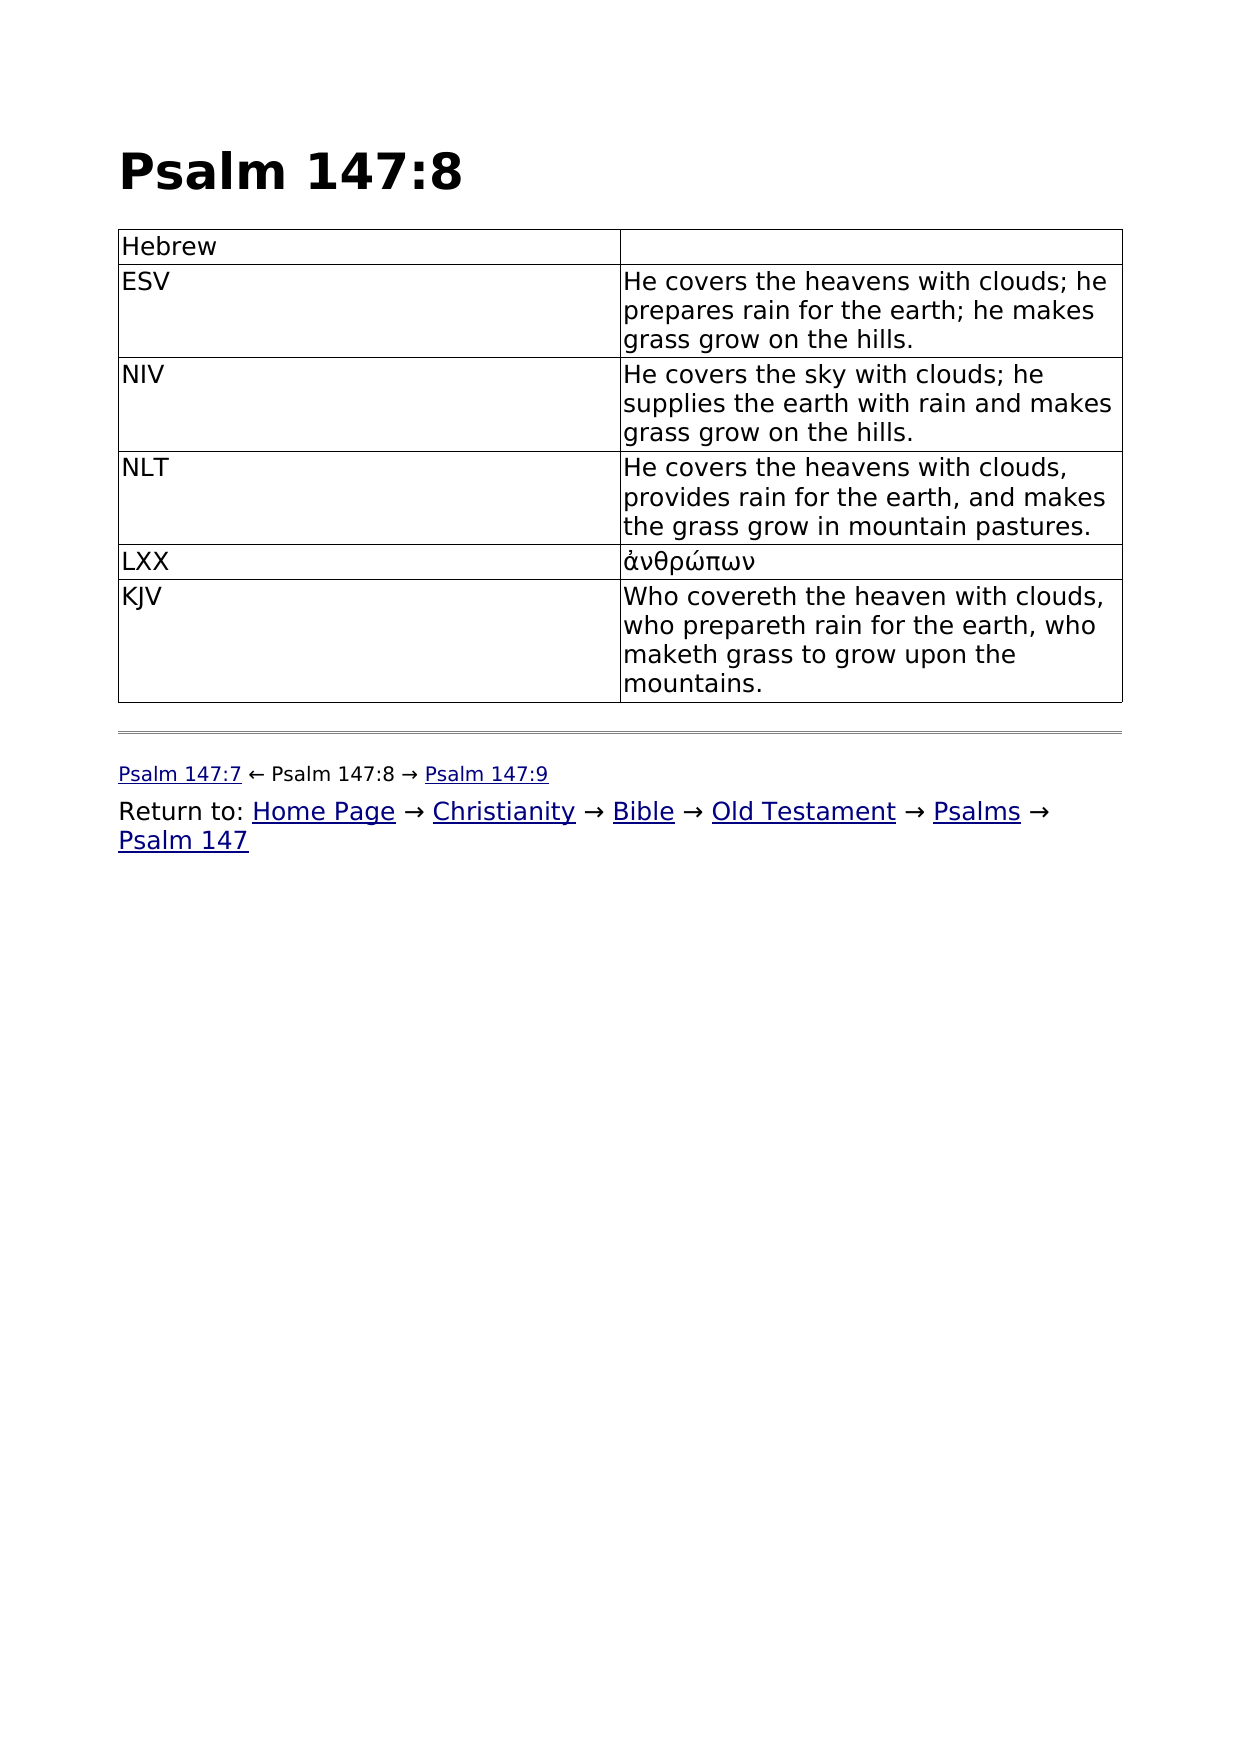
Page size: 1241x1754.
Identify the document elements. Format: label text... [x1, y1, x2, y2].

table_cell NIV [119, 358, 620, 451]
table_cell ἀνθρώπων [621, 545, 1122, 579]
subtitle Psalm 147:8 [118, 143, 1122, 201]
table_cell NLT [119, 452, 620, 544]
table_header [621, 230, 1122, 264]
text Psalm 147:7 ← Psalm 147:8 → Psalm 147:9 [118, 763, 1122, 797]
table_cell He covers the sky with clouds; he supplies the earth with rain and makes grass grow on the hills. [621, 358, 1122, 451]
table_cell Who covereth the heaven with clouds, who prepareth rain for the earth, who maketh grass to grow upon the mountains. [621, 580, 1122, 702]
text Return to: Home Page → Christianity → Bible → Old Testament → Psalms → Psalm 147 [118, 797, 1122, 855]
table_cell He covers the heavens with clouds; he prepares rain for the earth; he makes grass grow on the hills. [621, 265, 1122, 357]
table_cell LXX [119, 545, 620, 579]
table_cell He covers the heavens with clouds, provides rain for the earth, and makes the grass grow in mountain pastures. [621, 452, 1122, 544]
table_cell ESV [119, 265, 620, 357]
table_header Hebrew [119, 230, 620, 264]
table_cell KJV [119, 580, 620, 702]
